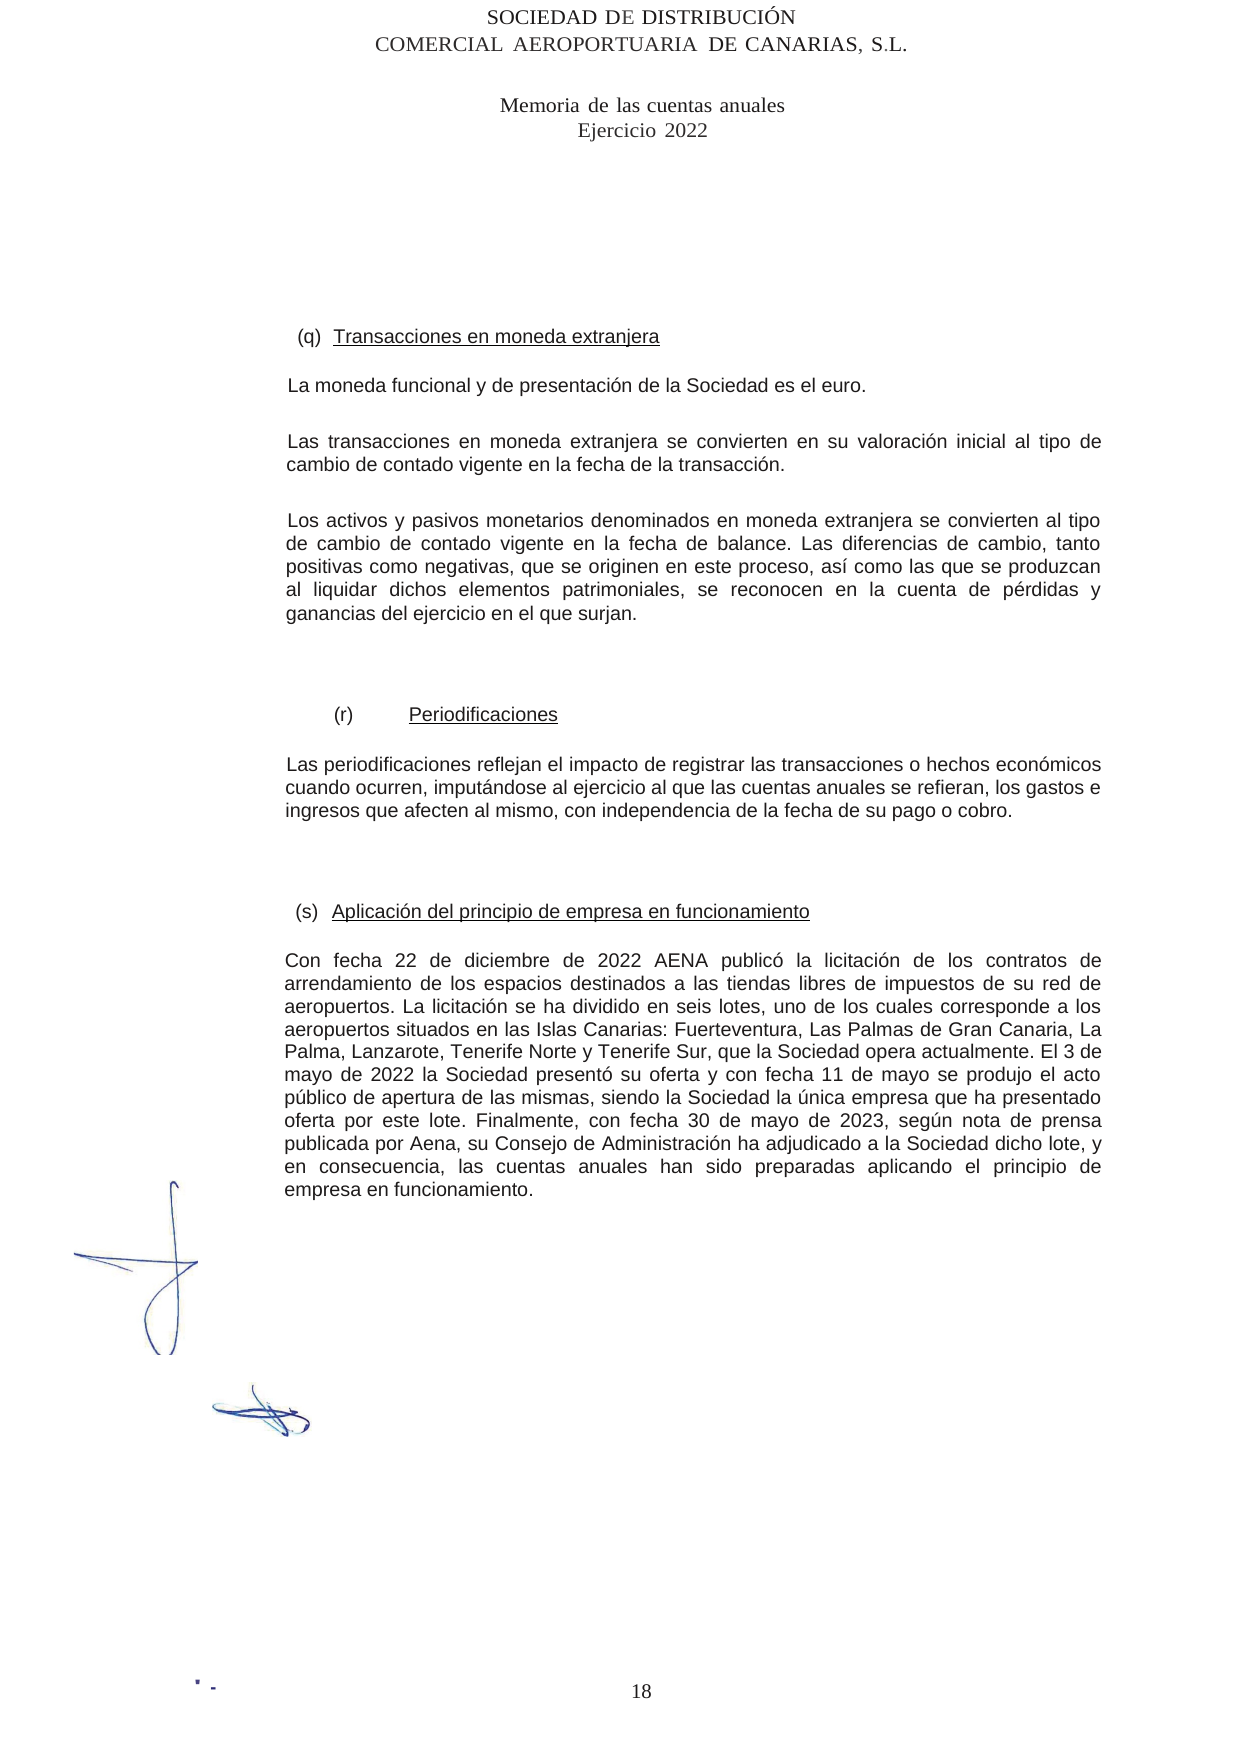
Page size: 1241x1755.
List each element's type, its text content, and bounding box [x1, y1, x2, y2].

text Los activos y pasivos monetarios denominados en moneda extranjera se convierten al tipo de cambio de contado vigente en la fecha de balance. Las diferencias de cambio, tanto positivas como negativas, que se originen en este proceso, así como las que se produzcan al liquidar dichos elementos patrimoniales, se reconocen en la cuenta de pérdidas y ganancias del ejercicio en el que surjan. [286, 509, 1102, 624]
text Con fecha 22 de diciembre de 2022 AENA publicó la licitación de los contratos de arrendamiento de los espacios destinados a las tiendas libres de impuestos de su red de aeropuertos. La licitación se ha dividido en seis lotes, uno de los cuales corresponde a los aeropuertos situados en las Islas Canarias: Fuerteventura, Las Palmas de Gran Canaria, La Palma, Lanzarote, Tenerife Norte y Tenerife Sur, que la Sociedad opera actualmente. El 3 de mayo de 2022 la Sociedad presentó su oferta y con fecha 11 de mayo se produjo el acto público de apertura de las mismas, siendo la Sociedad la única empresa que ha presentado oferta por este lote. Finalmente, con fecha 30 de mayo de 2023, según nota de prensa publicada por Aena, su Consejo de Administración ha adjudicado a la Sociedad dicho lote, y en consecuencia, las cuentas anuales han sido preparadas aplicando el principio de empresa en funcionamiento. [284, 949, 1103, 1201]
list Transacciones en moneda extranjera [297, 325, 1113, 348]
text La moneda funcional y de presentación de la Sociedad es el euro. [287, 373, 1113, 396]
subtitle Memoria de las cuentas anuales Ejercicio 2022 [499, 93, 861, 142]
list Aplicación del principio de empresa en funcionamiento [295, 900, 1113, 922]
subtitle SOCIEDAD DE DISTRIBUCIÓN COMERCIAL AEROPORTUARIA DE CANARIAS, S.L. [375, 5, 921, 56]
list Periodificaciones [333, 703, 1113, 725]
text Las periodificaciones reflejan el impacto de registrar las transacciones o hechos económicos cuando ocurren, imputándose al ejercicio al que las cuentas anuales se refieran, los gastos e ingresos que afecten al mismo, con independencia de la fecha de su pago o cobro. [285, 753, 1103, 822]
text Las transacciones en moneda extranjera se convierten en su valoración inicial al tipo de cambio de contado vigente en la fecha de la transacción. [286, 430, 1103, 476]
